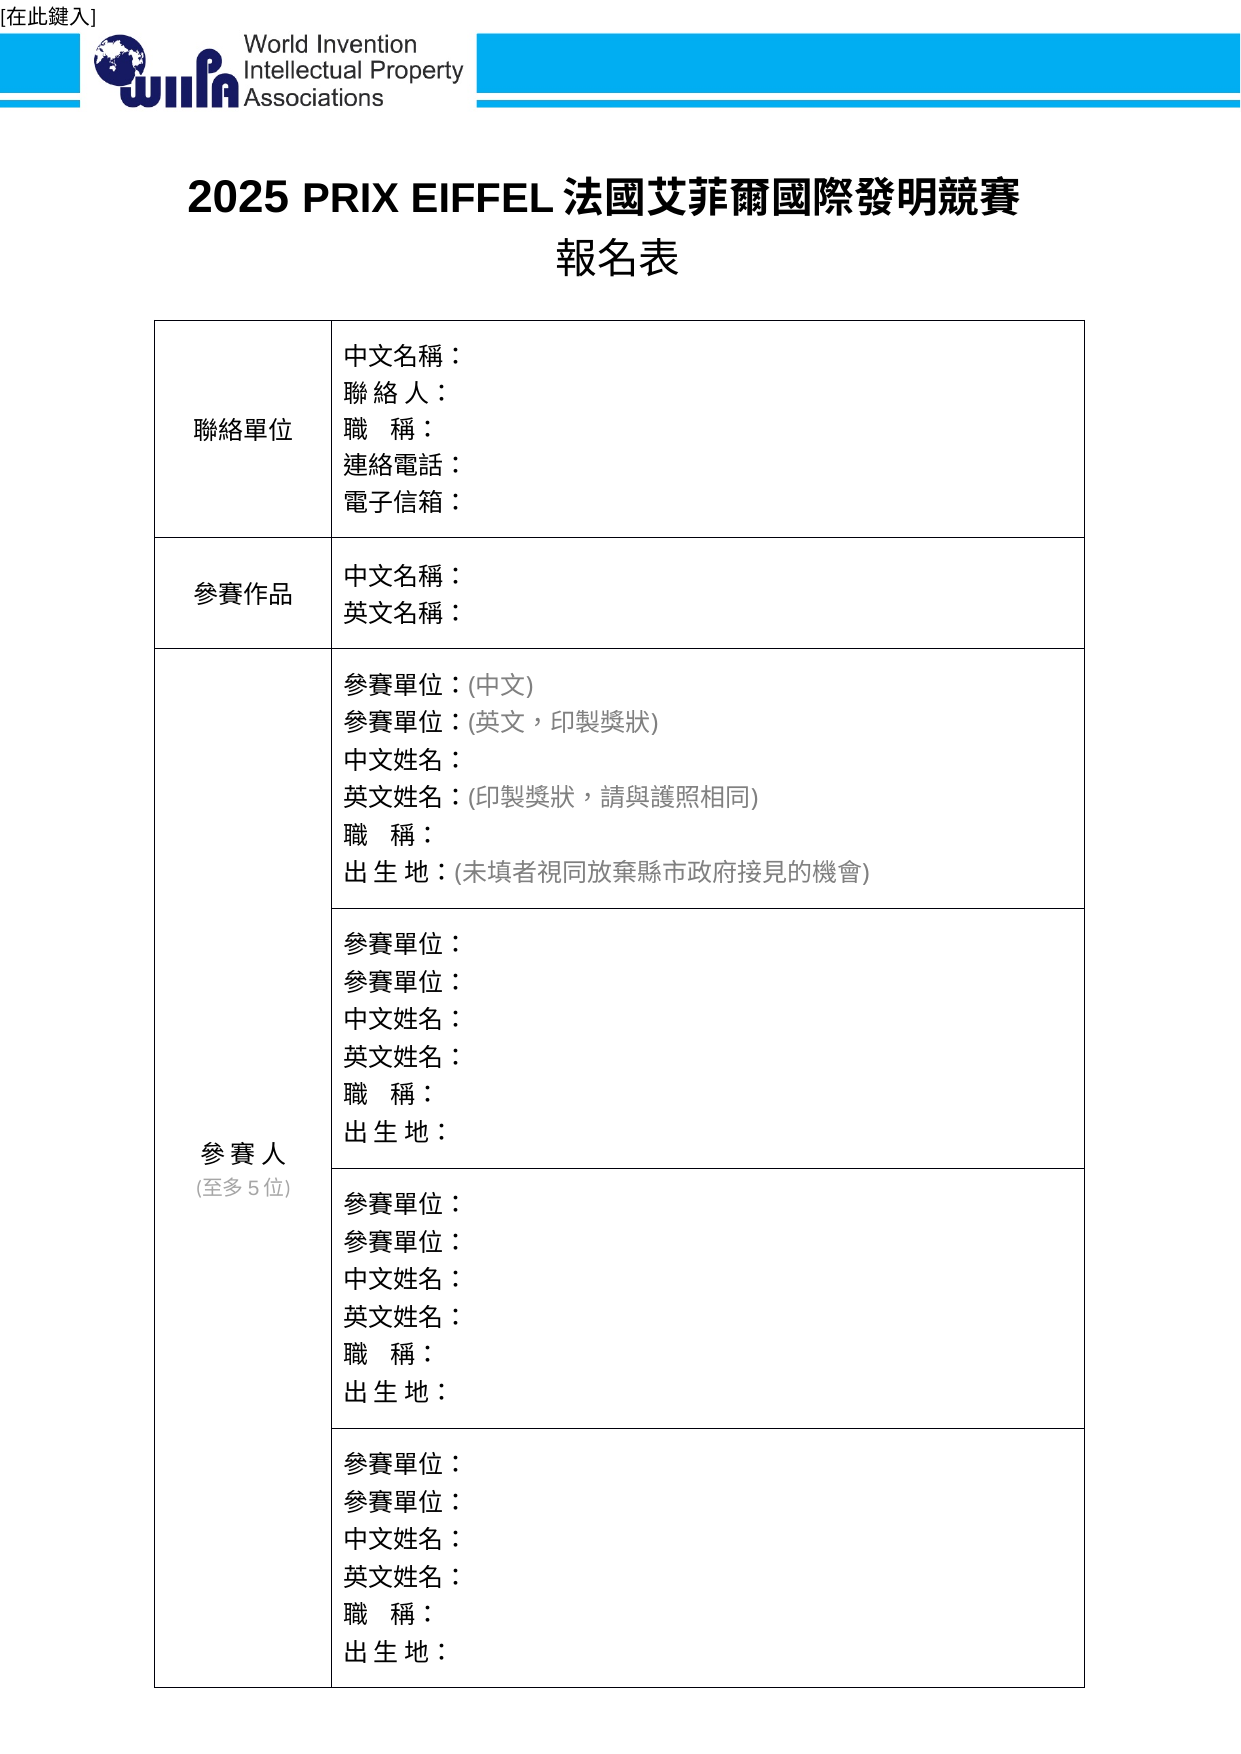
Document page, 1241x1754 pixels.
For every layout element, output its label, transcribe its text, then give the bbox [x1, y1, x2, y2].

table_cell 參賽作品 [155, 538, 331, 648]
table_cell 參賽單位：(中文) 參賽單位：(英文，印製獎狀) 中文姓名： 英文姓名：(印製獎狀，請與護照相同) 職 稱： 出 生 地：(未填者視同放棄縣市政府接見的機會) [332, 649, 1084, 908]
table_cell 參賽單位： 參賽單位： 中文姓名： 英文姓名： 職 稱： 出 生 地： [332, 1429, 1084, 1687]
table_cell 參賽單位： 參賽單位： 中文姓名： 英文姓名： 職 稱： 出 生 地： [332, 1169, 1084, 1427]
table_cell 參 賽 人 (至多5位) [155, 649, 331, 1687]
table_cell 參賽單位： 參賽單位： 中文姓名： 英文姓名： 職 稱： 出 生 地： [332, 909, 1084, 1168]
table_header 中文名稱： 聯 絡 人： 職 稱： 連絡電話： 電子信箱： [332, 321, 1084, 537]
table_header 聯絡單位 [155, 321, 331, 537]
picture [0, 30, 1241, 112]
table_cell 中文名稱： 英文名稱： [332, 538, 1084, 648]
